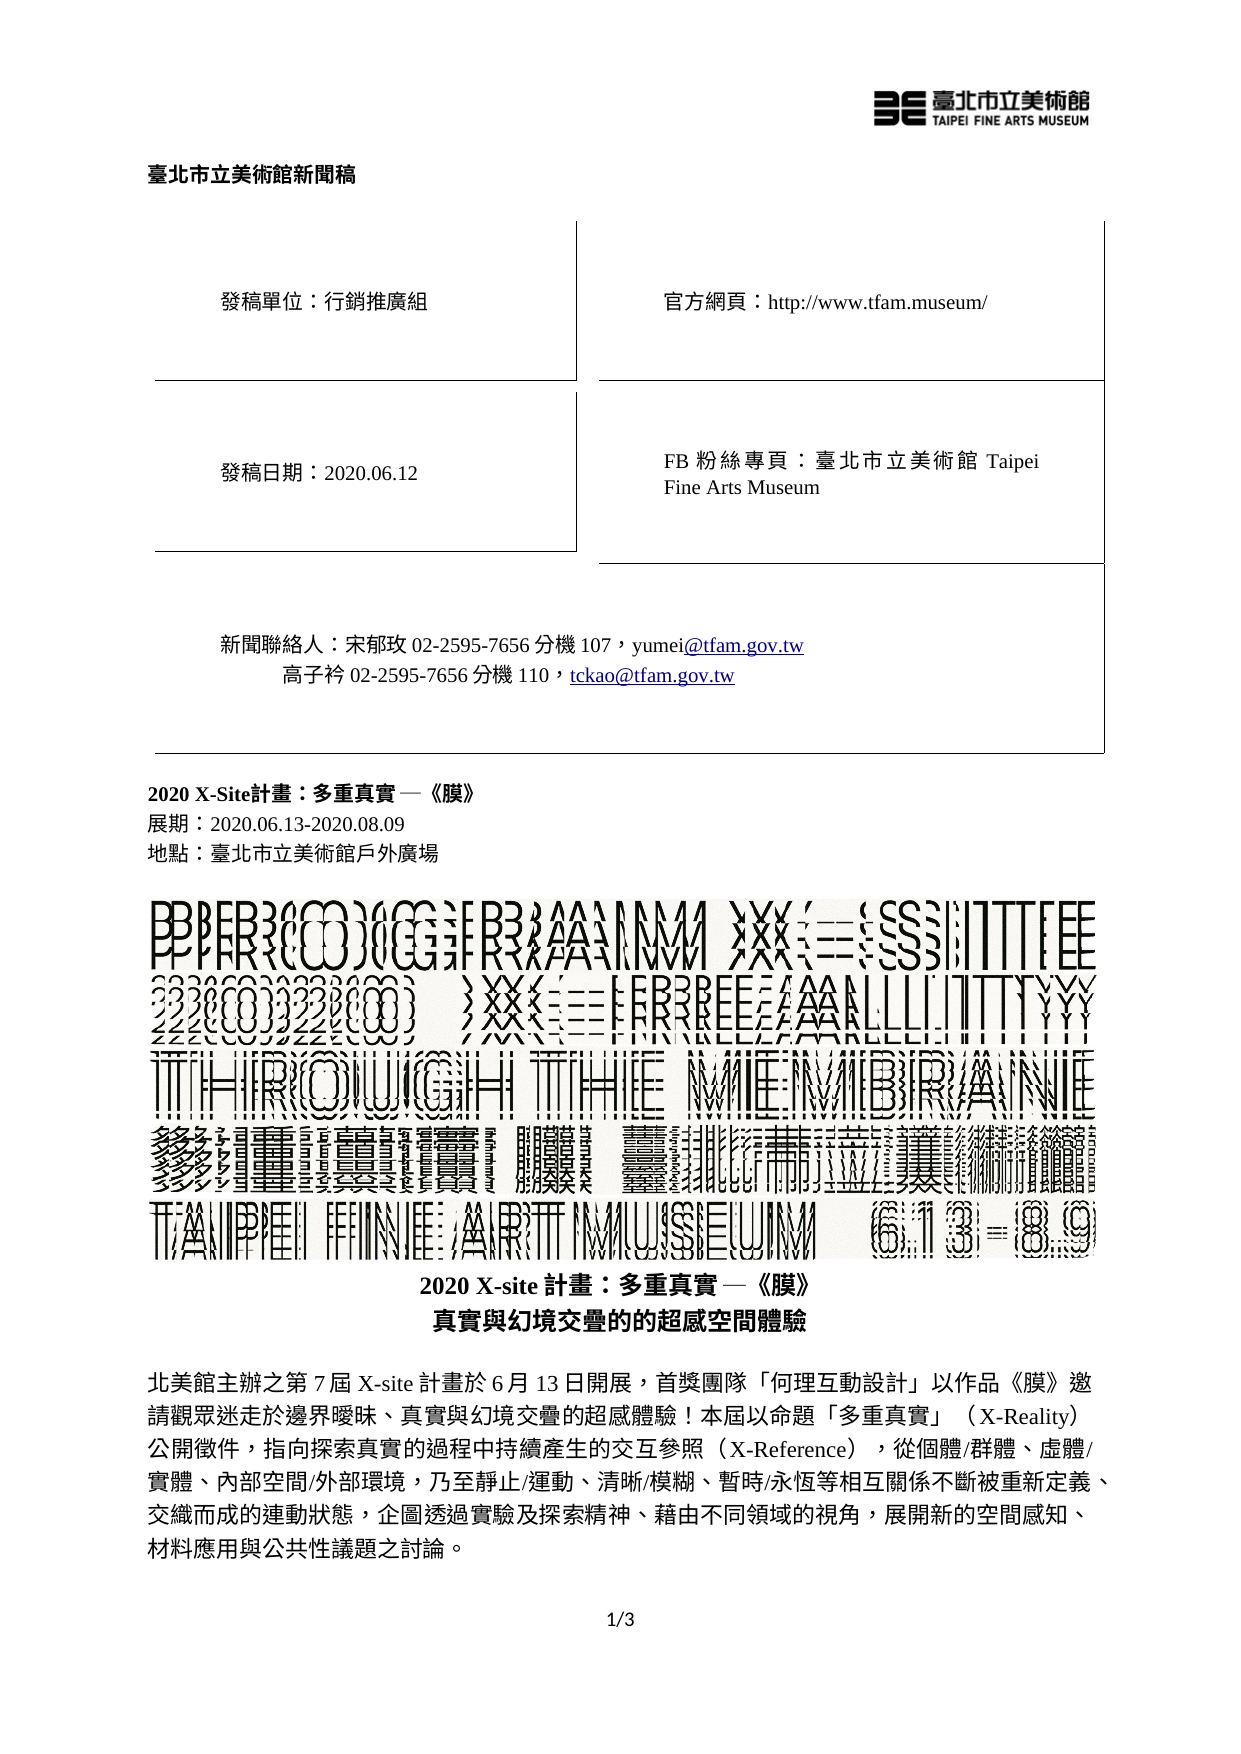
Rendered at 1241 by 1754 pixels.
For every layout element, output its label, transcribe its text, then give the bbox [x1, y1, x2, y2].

text 臺北市立美術館新聞稿 [148, 158, 1092, 188]
table_cell [1105, 564, 1115, 753]
text 地點：臺北市立美術館戶外廣場 [148, 838, 1092, 868]
table_cell FB粉絲專頁：臺北市立美術館Taipei Fine Arts Museum [588, 380, 1104, 563]
table_header 官方網頁：http://www.tfam.museum/ [588, 221, 1104, 380]
table_header [1105, 221, 1115, 380]
table_cell 新聞聯絡人：宋郁玫02-2595-7656分機107，yumei@tfam.gov.tw 高子衿 02-2595-7656分機110，tckao@tfam.gov.tw [144, 564, 1104, 753]
text 2020 X-site計畫：多重真實 ─《膜》 [148, 1214, 1092, 1302]
text 真實與幻境交疊的的超感空間體驗 [148, 1302, 1092, 1338]
table_cell [1105, 380, 1115, 563]
table_header 發稿單位：行銷推廣組 [144, 221, 576, 380]
text 北美館主辦之第7屆X-site計畫於6月13日開展，首獎團隊「何理互動設計」以作品《膜》邀請觀眾迷走於邊界曖昧、真實與幻境交疊的超感體驗！本屆以命題「多重真實」（X-Reality）公開徵件，指向探索真實的過程中持續產生的交互參照（X-Reference），從個體/群體、虛體/實體、內部空間/外部環境，乃至靜止/運動、清晰/模糊、暫時/永恆等相互關係不斷被重新定義、交織而成的連動狀態，企圖透過實驗及探索精神、藉由不同領域的視角，展開新的空間感知、材料應用與公共性議題之討論。 [148, 1364, 1092, 1564]
table_header [577, 221, 588, 380]
text 2020 X-Site計畫：多重真實 ─《膜》 [148, 777, 1092, 807]
text [148, 892, 1092, 1199]
table_cell 發稿日期：2020.06.12 [144, 380, 588, 563]
text 展期：2020.06.13-2020.08.09 [148, 807, 1092, 838]
